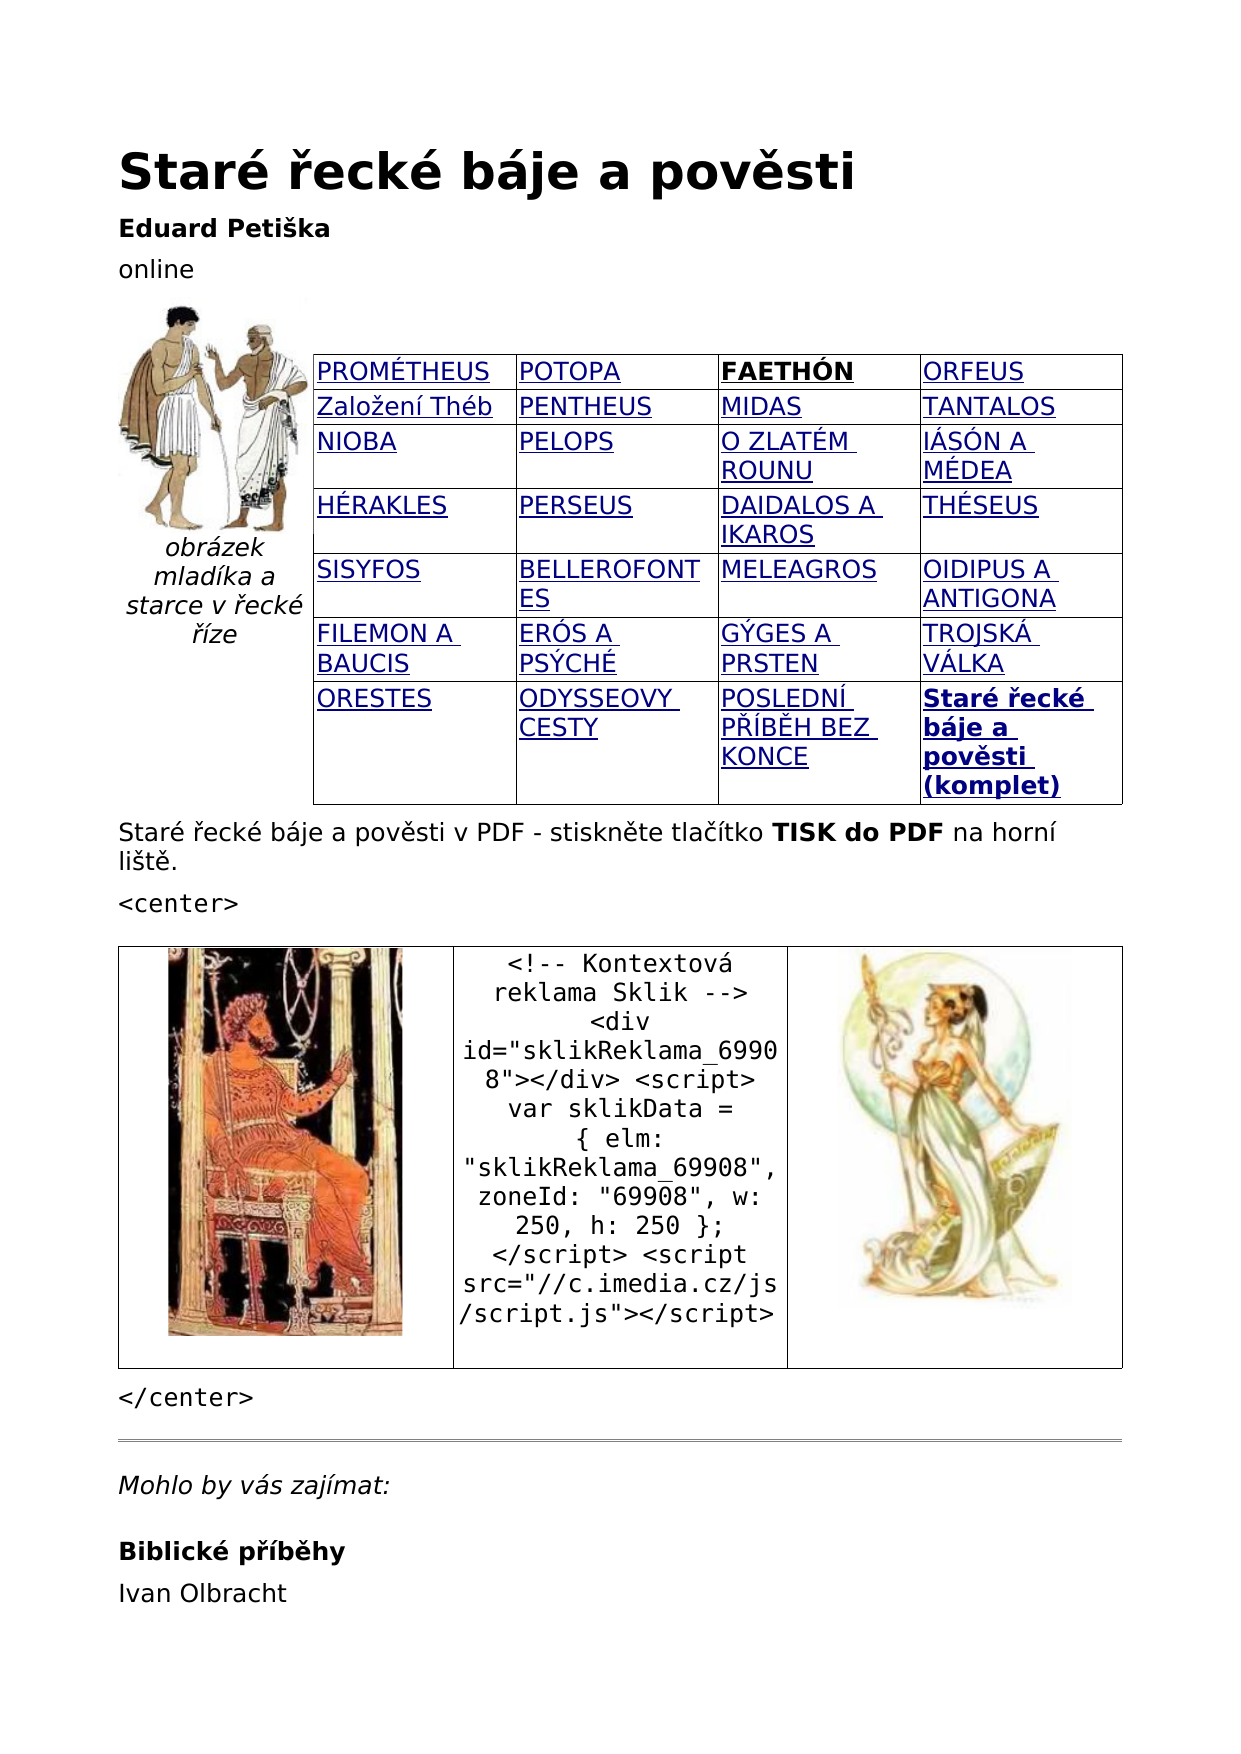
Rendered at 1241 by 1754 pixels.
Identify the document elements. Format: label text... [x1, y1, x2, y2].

table_cell Založení Théb [314, 390, 516, 424]
table_cell POSLEDNÍ PŘÍBĚH BEZ KONCE [719, 682, 920, 803]
table_cell DAIDALOS A IKAROS [719, 489, 920, 552]
table_cell IÁSÓN A MÉDEA [921, 425, 1122, 488]
table_cell GÝGES A PRSTEN [719, 618, 920, 681]
table_cell OIDIPUS A ANTIGONA [921, 554, 1122, 617]
table_cell O ZLATÉM ROUNU [719, 425, 920, 488]
table_cell MIDAS [719, 390, 920, 424]
table_cell PENTHEUS [517, 390, 718, 424]
subtitle Biblické příběhy [118, 1537, 1122, 1567]
table_cell TROJSKÁ VÁLKA [921, 618, 1122, 681]
text </center> [118, 1383, 1122, 1412]
table_cell ERÓS A PSÝCHÉ [517, 618, 718, 681]
table_header POTOPA [517, 355, 718, 389]
table_header ORFEUS [921, 355, 1122, 389]
picture [168, 948, 403, 1336]
text Staré řecké báje a pověsti v PDF - stiskněte tlačítko TISK do PDF na horní liště. [118, 818, 1122, 877]
text obrázek mladíka a starce v řecké říze [118, 534, 313, 650]
table_cell BELLEROFONTES [517, 554, 718, 617]
text online [118, 256, 1122, 285]
table_cell ODYSSEOVY CESTY [517, 682, 718, 803]
picture [837, 948, 1072, 1309]
table_cell Staré řecké báje a pověsti (komplet) [921, 682, 1122, 803]
table_cell PERSEUS [517, 489, 718, 552]
table_header <!-- Kontextová reklama Sklik --> <div id="sklikReklama_69908"></div> <script> var sklikData = { elm: "sklikReklama_69908", zoneId: "69908", w: 250, h: 250 }; </script> <script src="//c.imedia.cz/js/script.js"></script> [454, 947, 787, 1368]
text <center> [118, 889, 1122, 918]
text Eduard Petiška [118, 214, 1122, 243]
table_cell THÉSEUS [921, 489, 1122, 552]
text Ivan Olbracht [118, 1579, 1122, 1608]
picture [118, 297, 314, 534]
subtitle Staré řecké báje a pověsti [118, 143, 1122, 201]
text Mohlo by vás zajímat: [118, 1471, 1122, 1500]
table_cell FILEMON A BAUCIS [314, 618, 516, 681]
table_header FAETHÓN [719, 355, 920, 389]
table_cell SISYFOS [314, 554, 516, 617]
table_cell MELEAGROS [719, 554, 920, 617]
table_cell PELOPS [517, 425, 718, 488]
table_cell ORESTES [314, 682, 516, 803]
table_cell TANTALOS [921, 390, 1122, 424]
table_cell HÉRAKLES [314, 489, 516, 552]
table_header [119, 947, 453, 1368]
table_cell NIOBA [314, 425, 516, 488]
table_header PROMÉTHEUS [314, 355, 516, 389]
table_header [788, 947, 1122, 1368]
